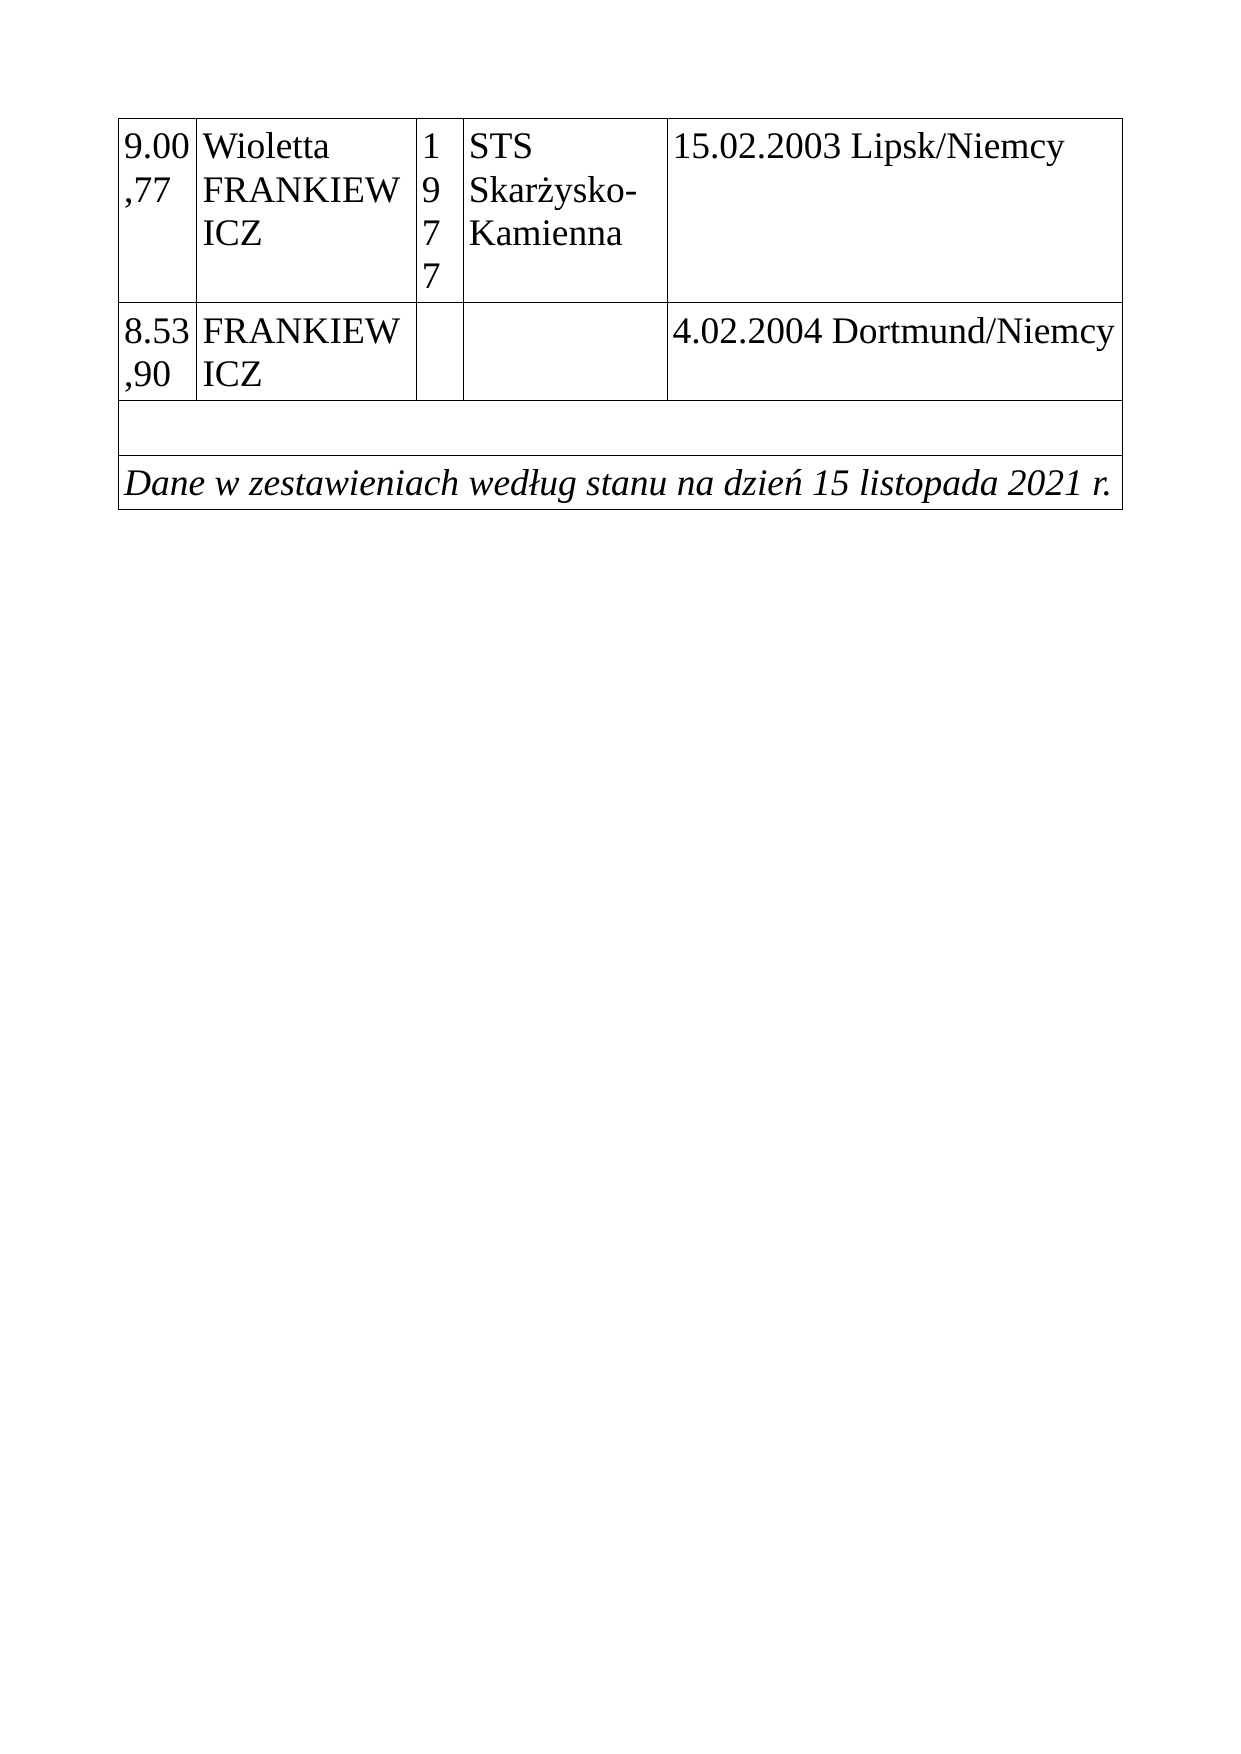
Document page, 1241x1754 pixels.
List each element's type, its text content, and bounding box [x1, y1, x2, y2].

table_cell 15.02.2003 Lipsk/Niemcy [668, 119, 1122, 302]
table_cell Dane w zestawieniach według stanu na dzień 15 listopada 2021 r. [119, 456, 1122, 509]
table_cell 8.53,90 [119, 303, 196, 400]
table_cell FRANKIEWICZ [197, 303, 416, 400]
table_cell Wioletta FRANKIEWICZ [197, 119, 416, 302]
table_cell [417, 303, 463, 400]
table_cell STS Skarżysko-Kamienna [464, 119, 667, 302]
table_cell 1977 [417, 119, 463, 302]
table_cell [464, 303, 667, 400]
table_cell 4.02.2004 Dortmund/Niemcy [668, 303, 1122, 400]
table_cell 9.00,77 [119, 119, 196, 302]
table_cell [119, 401, 1122, 455]
